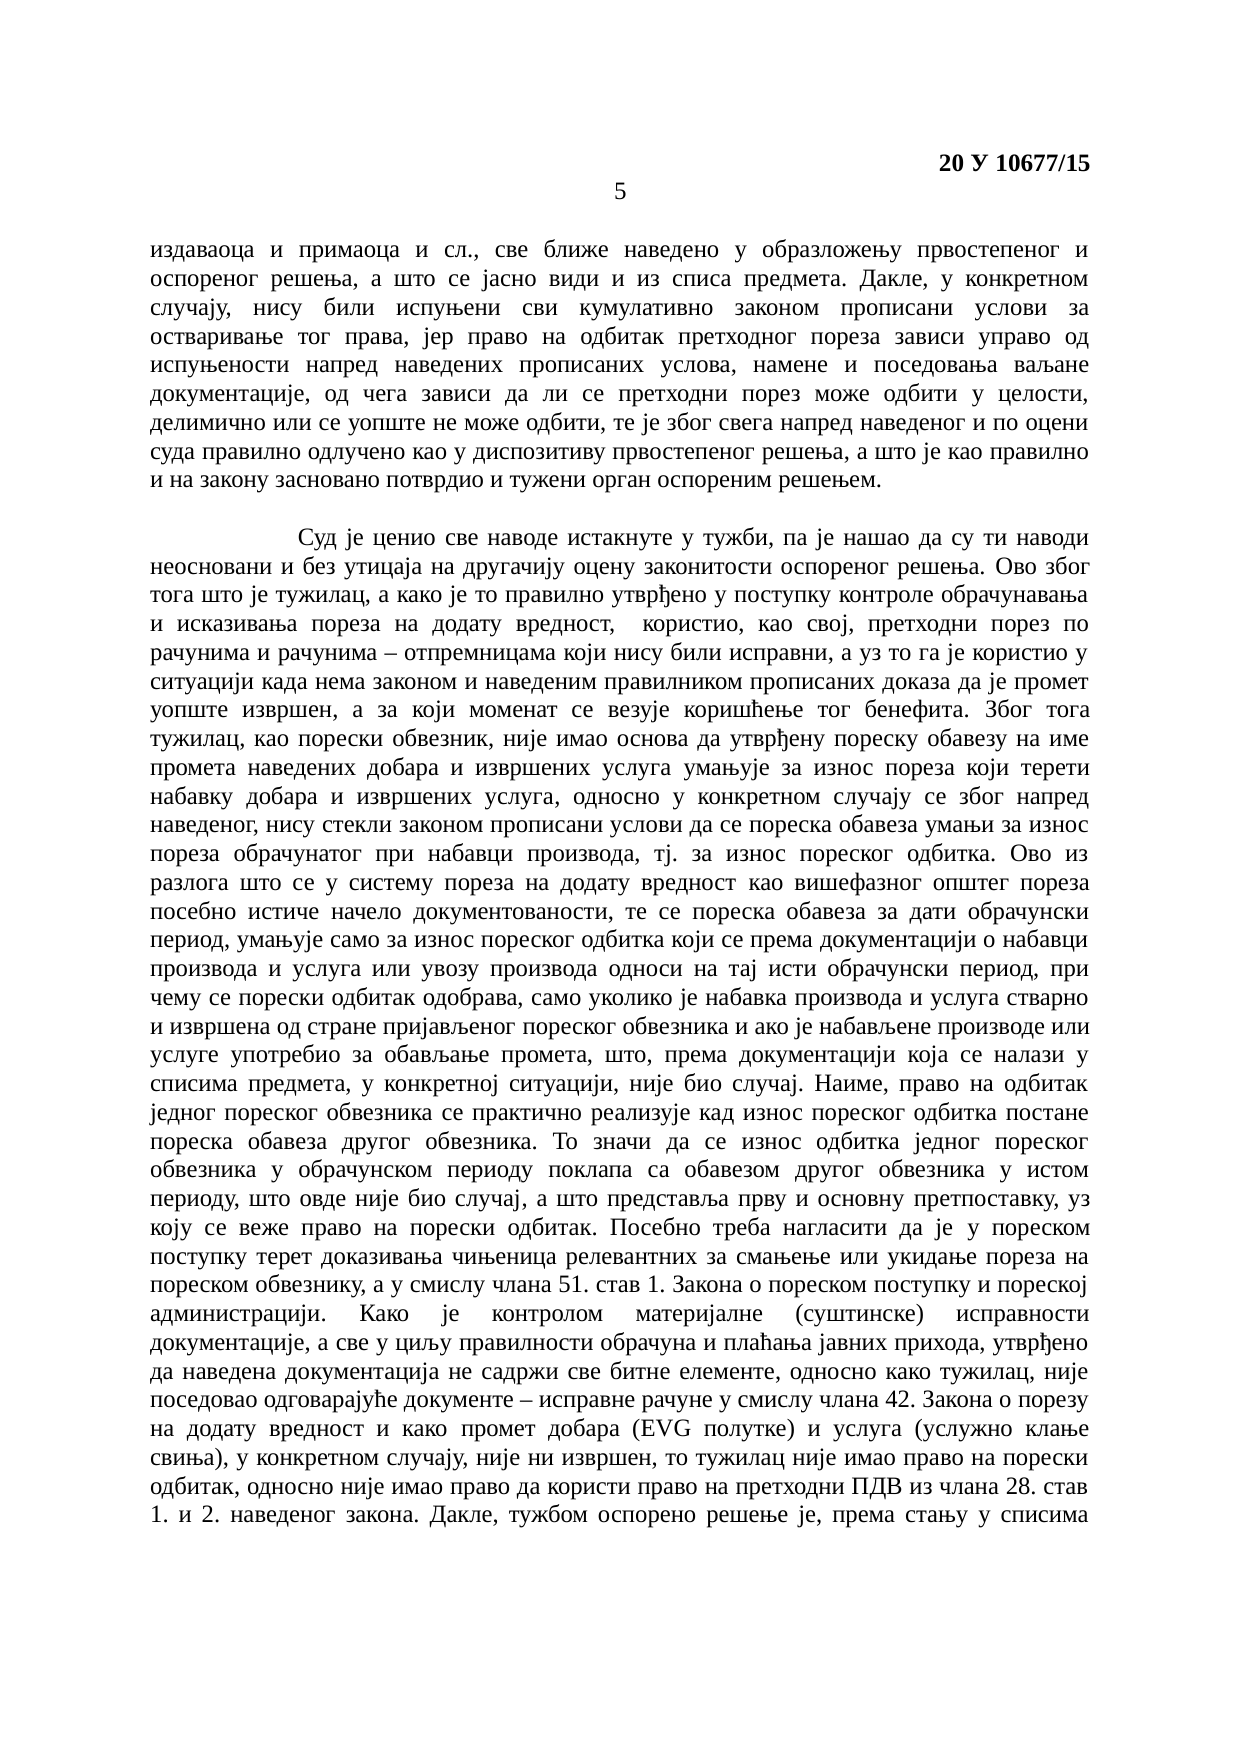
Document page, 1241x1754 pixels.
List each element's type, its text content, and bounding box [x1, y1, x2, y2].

text Суд је ценио све наводе истакнуте у тужби, па је нашао да су ти наводи неосновани и без утицаја на другачију оцену законитости оспореног решења. Ово због тога што је тужилац, а како је то правилно утврђено у поступку контроле обрачунавања и исказивања пореза на додату вредност, користио, као свој, претходни порез по рачунима и рачунима – отпремницама који нису били исправни, а уз то га је користио у ситуацији када нема законом и наведеним правилником прописаних доказа да је промет уопште извршен, а за који моменат се везује коришћење тог бенефита. Због тога тужилац, као порески обвезник, није имао основа да утврђену пореску обавезу на име промета наведених добара и извршених услуга умањује за износ пореза који терети набавку добара и извршених услуга, односно у конкретном случају се због напред наведеног, нису стекли законом прописани услови да се пореска обавеза умањи за износ пореза обрачунатог при набавци производа, тј. за износ пореског одбитка. Ово из разлога што се у систему пореза на додату вредност као вишефазног општег пореза посебно истиче начело документованости, те се пореска обавеза за дати обрачунски период, умањује само за износ пореског одбитка који се према документацији о набавци производа и услуга или увозу производа односи на тај исти обрачунски период, при чему се порески одбитак одобрава, само уколико је набавка производа и услуга стварно и извршена од стране пријављеног пореског обвезника и ако је набављене производе или услуге употребио за обављање промета, што, према документацији која се налази у списима предмета, у конкретној ситуацији, није био случај. Наиме, право на одбитак једног пореског обвезника се практично реализује кад износ пореског одбитка постане пореска обавеза другог обвезника. То значи да се износ одбитка једног пореског обвезника у обрачунском периоду поклапа са обавезом другог обвезника у истом периоду, што овде није био случај, а што представља прву и основну претпоставку, уз коју се веже право на порески одбитак. Посебно треба нагласити да је у пореском поступку терет доказивања чињеница релевантних за смањење или укидање пореза на пореском обвезнику, а у смислу члана 51. став 1. Закона о пореском поступку и пореској администрацији. Како је контролом материјалне (суштинске) исправности документације, а све у циљу правилности обрачуна и плаћања јавних прихода, утврђено да наведена документација не садржи све битне елементе, односно како тужилац, није поседовао одговарајуће документе – исправне рачуне у смислу члана 42. Закона о порезу на додату вредност и како промет добара (EVG полутке) и услуга (услужно клање свиња), у конкретном случају, није ни извршен, то тужилац није имао право на порески одбитак, односно није имао право да користи право на претходни ПДВ из члана 28. став 1. и 2. наведеног закона. Дакле, тужбом оспорено решење је, према стању у списима [150, 522, 1090, 1528]
text издаваоца и примаоца и сл., све ближе наведено у образложењу првостепеног и оспореног решења, а што се јасно види и из списа предмета. Дакле, у конкретном случају, нису били испуњени сви кумулативно законом прописани услови за остваривање тог права, јер право на одбитак претходног пореза зависи управо од испуњености напред наведених прописаних услова, намене и поседовања ваљане документације, од чега зависи да ли се претходни порез може одбити у целости, делимично или се уопште не може одбити, те је због свега напред наведеног и по оцени суда правилно одлучено као у диспозитиву првостепеног решења, а што је као правилно и на закону засновано потврдио и тужени орган оспореним решењем. [150, 234, 1090, 493]
